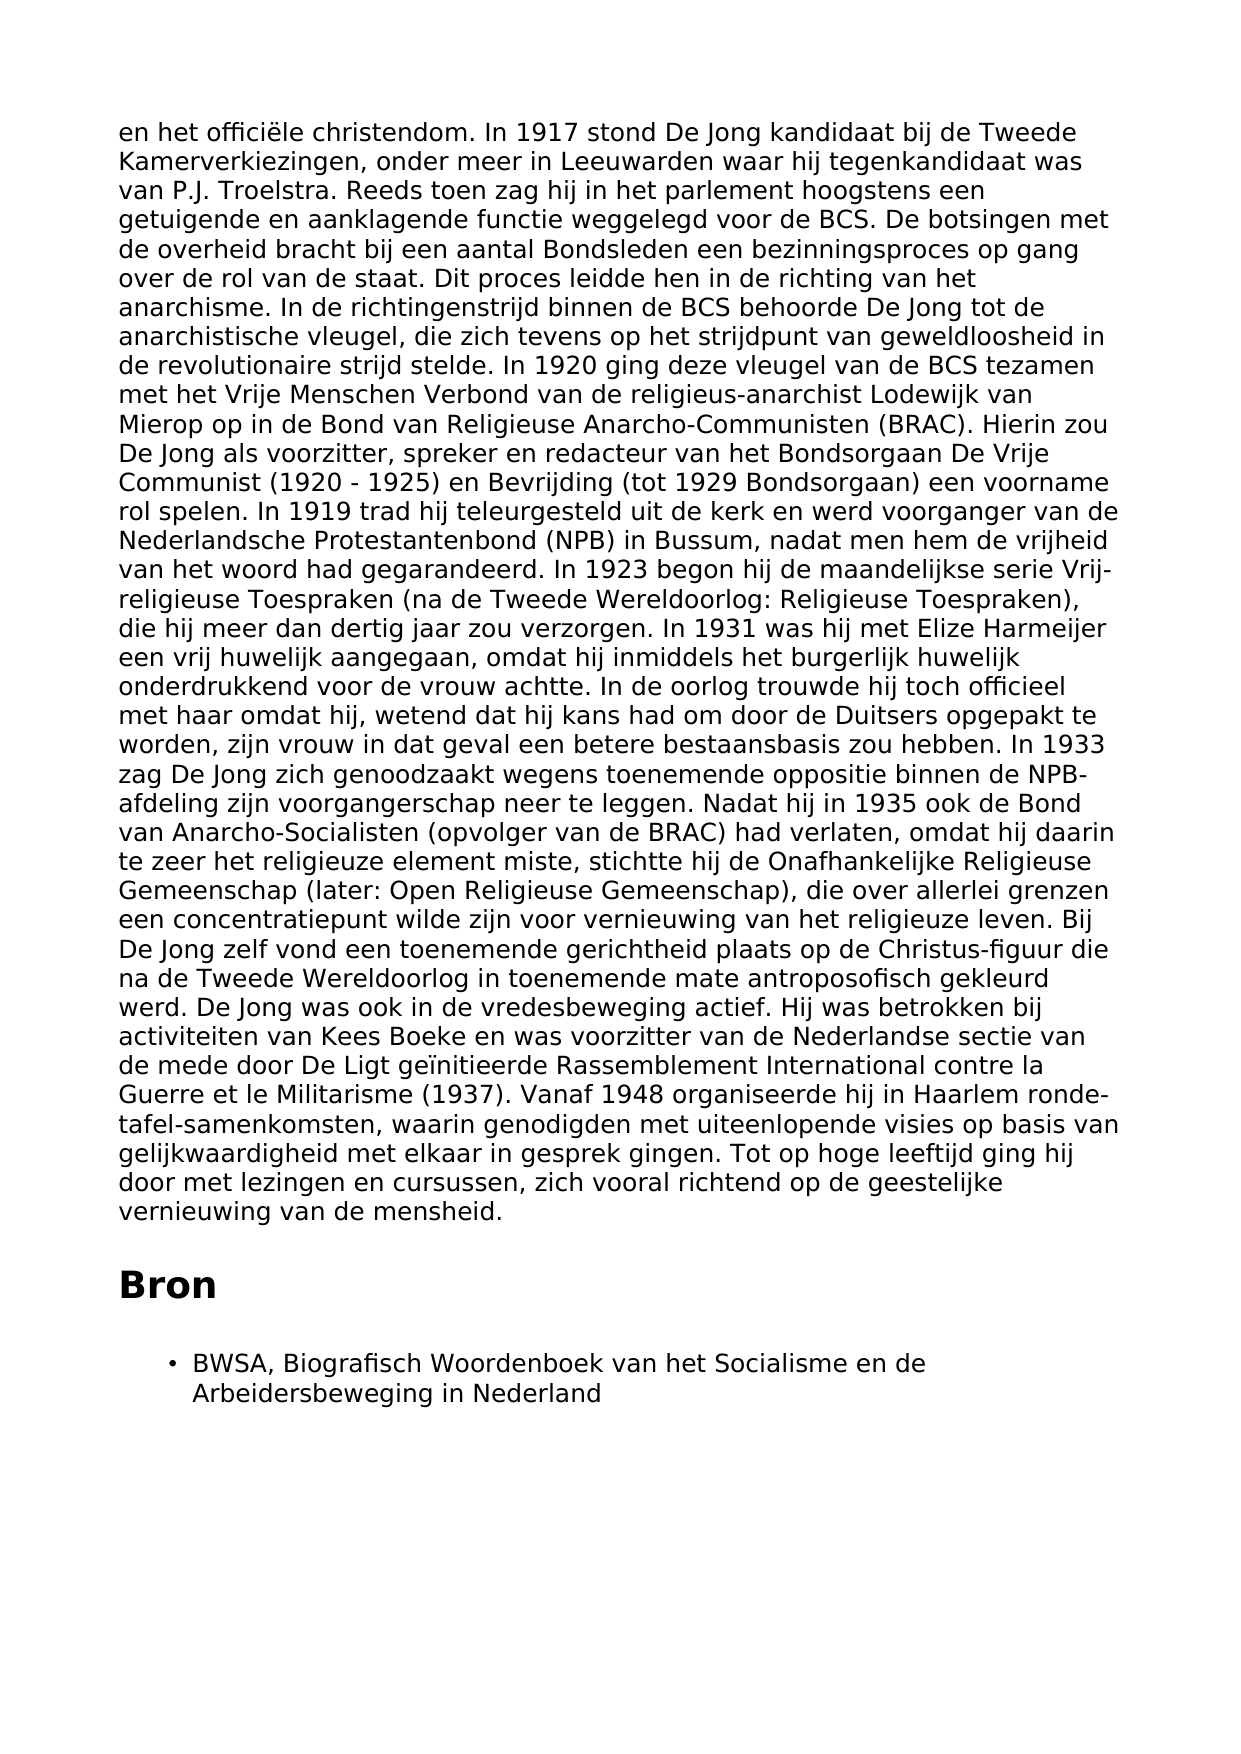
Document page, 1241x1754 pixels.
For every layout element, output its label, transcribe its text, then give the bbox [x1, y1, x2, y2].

list BWSA, Biografisch Woordenboek van het Socialisme en de Arbeidersbeweging in Nederland [177, 1349, 1122, 1408]
text en het officiële christendom. In 1917 stond De Jong kandidaat bij de Tweede Kamerverkiezingen, onder meer in Leeuwarden waar hij tegenkandidaat was van P.J. Troelstra. Reeds toen zag hij in het parlement hoogstens een getuigende en aanklagende functie weggelegd voor de BCS. De botsingen met de overheid bracht bij een aantal Bondsleden een bezinningsproces op gang over de rol van de staat. Dit proces leidde hen in de richting van het anarchisme. In de richtingenstrijd binnen de BCS behoorde De Jong tot de anarchistische vleugel, die zich tevens op het strijdpunt van geweldloosheid in de revolutionaire strijd stelde. In 1920 ging deze vleugel van de BCS tezamen met het Vrije Menschen Verbond van de religieus-anarchist Lodewijk van Mierop op in de Bond van Religieuse Anarcho-Communisten (BRAC). Hierin zou De Jong als voorzitter, spreker en redacteur van het Bondsorgaan De Vrije Communist (1920 - 1925) en Bevrijding (tot 1929 Bondsorgaan) een voorname rol spelen. In 1919 trad hij teleurgesteld uit de kerk en werd voorganger van de Nederlandsche Protestantenbond (NPB) in Bussum, nadat men hem de vrijheid van het woord had gegarandeerd. In 1923 begon hij de maandelijkse serie Vrij-religieuse Toespraken (na de Tweede Wereldoorlog: Religieuse Toespraken), die hij meer dan dertig jaar zou verzorgen. In 1931 was hij met Elize Harmeijer een vrij huwelijk aangegaan, omdat hij inmiddels het burgerlijk huwelijk onderdrukkend voor de vrouw achtte. In de oorlog trouwde hij toch officieel met haar omdat hij, wetend dat hij kans had om door de Duitsers opgepakt te worden, zijn vrouw in dat geval een betere bestaansbasis zou hebben. In 1933 zag De Jong zich genoodzaakt wegens toenemende oppositie binnen de NPB-afdeling zijn voorgangerschap neer te leggen. Nadat hij in 1935 ook de Bond van Anarcho-Socialisten (opvolger van de BRAC) had verlaten, omdat hij daarin te zeer het religieuze element miste, stichtte hij de Onafhankelijke Religieuse Gemeenschap (later: Open Religieuse Gemeenschap), die over allerlei grenzen een concentratiepunt wilde zijn voor vernieuwing van het religieuze leven. Bij De Jong zelf vond een toenemende gerichtheid plaats op de Christus-figuur die na de Tweede Wereldoorlog in toenemende mate antroposofisch gekleurd werd. De Jong was ook in de vredesbeweging actief. Hij was betrokken bij activiteiten van Kees Boeke en was voorzitter van de Nederlandse sectie van de mede door De Ligt geïnitieerde Rassemblement International contre la Guerre et le Militarisme (1937). Vanaf 1948 organiseerde hij in Haarlem ronde-tafel-samenkomsten, waarin genodigden met uiteenlopende visies op basis van gelijkwaardigheid met elkaar in gesprek gingen. Tot op hoge leeftijd ging hij door met lezingen en cursussen, zich vooral richtend op de geestelijke vernieuwing van de mensheid. [118, 118, 1122, 1226]
subtitle Bron [118, 1264, 1122, 1308]
